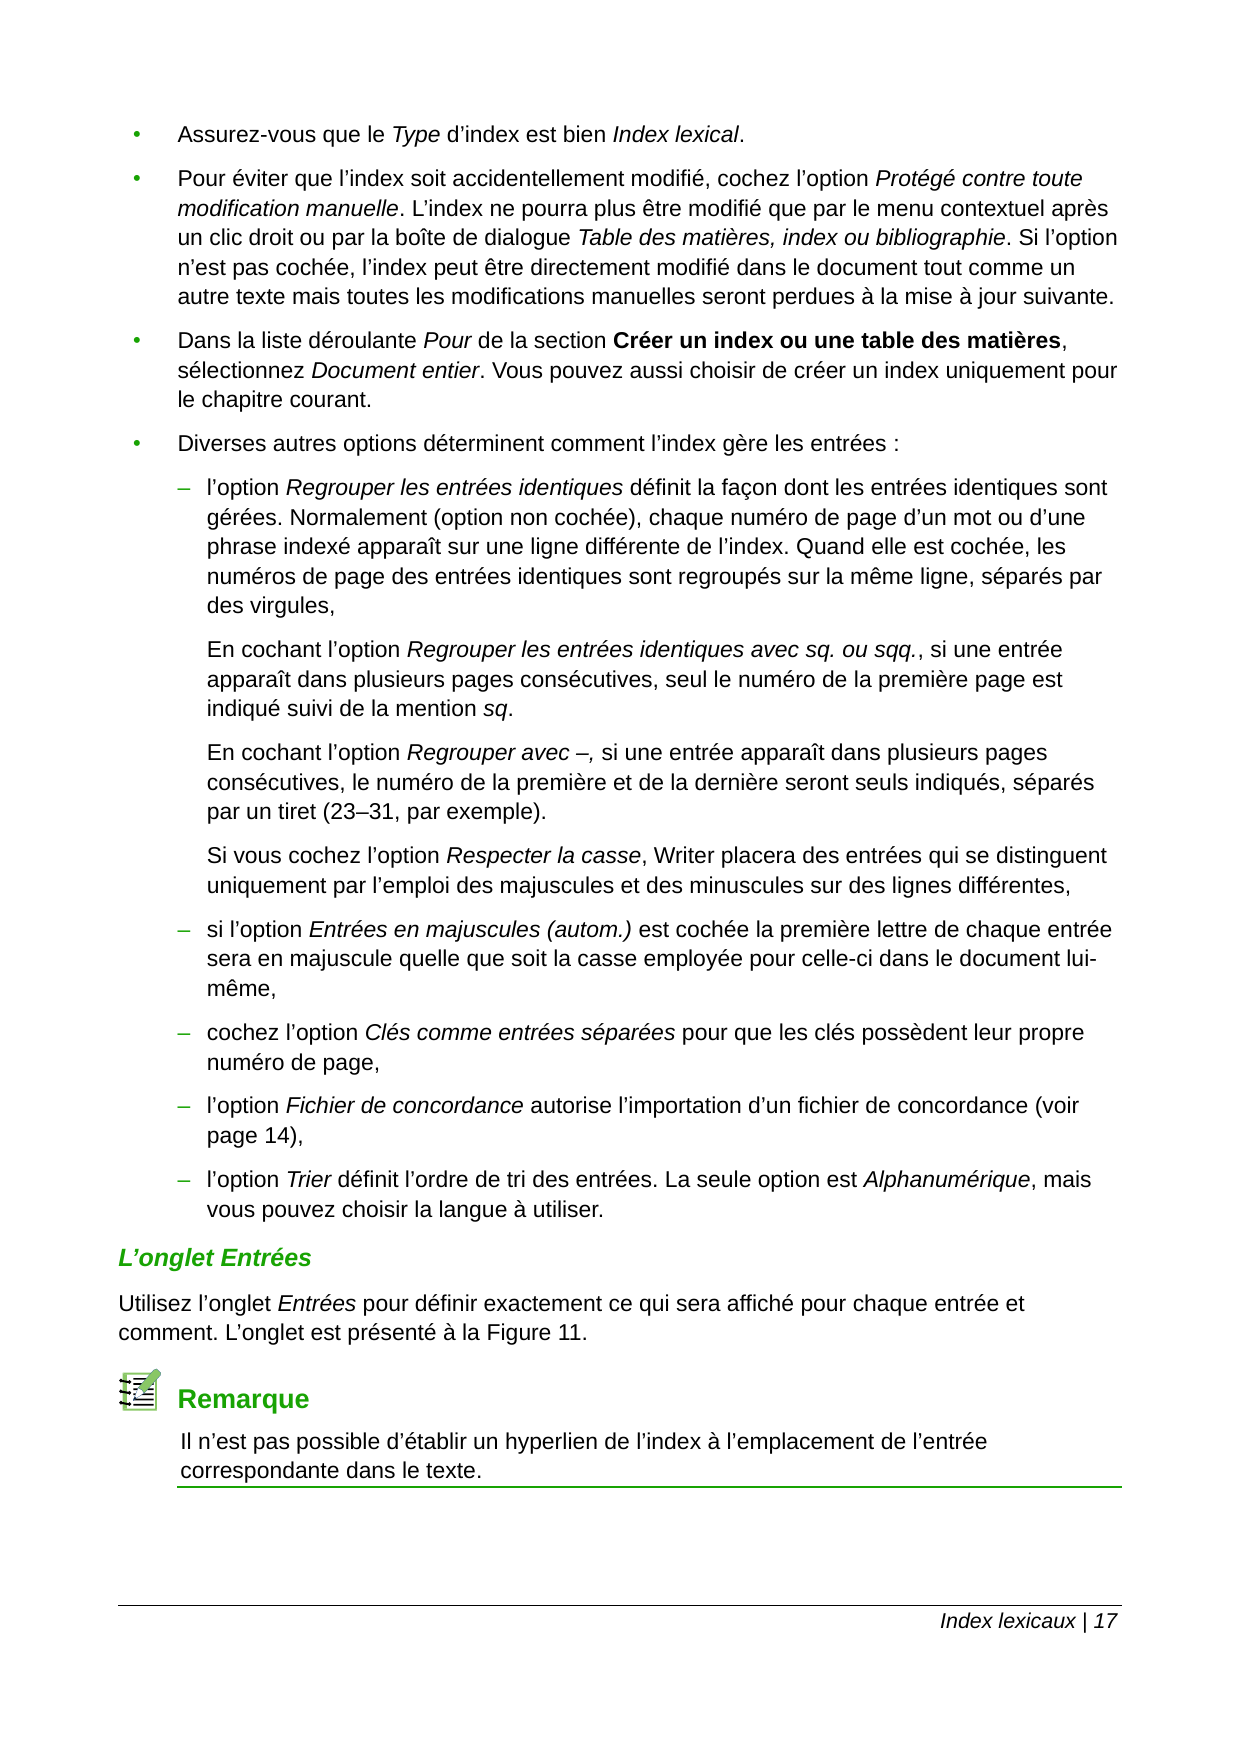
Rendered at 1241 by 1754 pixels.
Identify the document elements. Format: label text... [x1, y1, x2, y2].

list Assurez-vous que le Type d’index est bien Index lexical. [133, 118, 1122, 148]
list En cochant l’option Regrouper les entrées identiques avec sq. ou sqq., si une entrée apparaît dans plusieurs pages consécutives, seul le numéro de la première page est indiqué suivi de la mention sq. [177, 633, 1122, 722]
list cochez l’option Clés comme entrées séparées pour que les clés possèdent leur propre numéro de page, [177, 1016, 1122, 1075]
text Il n’est pas possible d’établir un hyperlien de l’index à l’emplacement de l’entrée correspondante dans le texte. [177, 1422, 1122, 1486]
subtitle L’onglet Entrées [118, 1242, 1122, 1272]
list Diverses autres options déterminent comment l’index gère les entrées : [133, 427, 1122, 457]
list Pour éviter que l’index soit accidentellement modifié, cochez l’option Protégé contre toute modification manuelle. L’index ne pourra plus être modifié que par le menu contextuel après un clic droit ou par la boîte de dialogue Table des matières, index ou bibliographie. Si l’option n’est pas cochée, l’index peut être directement modifié dans le document tout comme un autre texte mais toutes les modifications manuelles seront perdues à la mise à jour suivante. [133, 162, 1122, 309]
list Si vous cochez l’option Respecter la casse, Writer placera des entrées qui se distinguent uniquement par l’emploi des majuscules et des minuscules sur des lignes différentes, [177, 839, 1122, 898]
list Remarque [118, 1368, 1122, 1414]
list En cochant l’option Regrouper avec –, si une entrée apparaît dans plusieurs pages consécutives, le numéro de la première et de la dernière seront seuls indiqués, séparés par un tiret (23–31, par exemple). [177, 736, 1122, 825]
list l’option Trier définit l’ordre de tri des entrées. La seule option est Alphanumérique, mais vous pouvez choisir la langue à utiliser. [177, 1163, 1122, 1222]
list l’option Fichier de concordance autorise l’importation d’un fichier de concordance (voir page 14), [177, 1089, 1122, 1148]
list Dans la liste déroulante Pour de la section Créer un index ou une table des matières, sélectionnez Document entier. Vous pouvez aussi choisir de créer un index uniquement pour le chapitre courant. [133, 324, 1122, 413]
text Utilisez l’onglet Entrées pour définir exactement ce qui sera affiché pour chaque entrée et comment. L’onglet est présenté à la Figure 11. [118, 1287, 1122, 1346]
list l’option Regrouper les entrées identiques définit la façon dont les entrées identiques sont gérées. Normalement (option non cochée), chaque numéro de page d’un mot ou d’une phrase indexé apparaît sur une ligne différente de l’index. Quand elle est cochée, les numéros de page des entrées identiques sont regroupés sur la même ligne, séparés par des virgules, [177, 471, 1122, 619]
list si l’option Entrées en majuscules (autom.) est cochée la première lettre de chaque entrée sera en majuscule quelle que soit la casse employée pour celle-ci dans le document lui-même, [177, 913, 1122, 1001]
